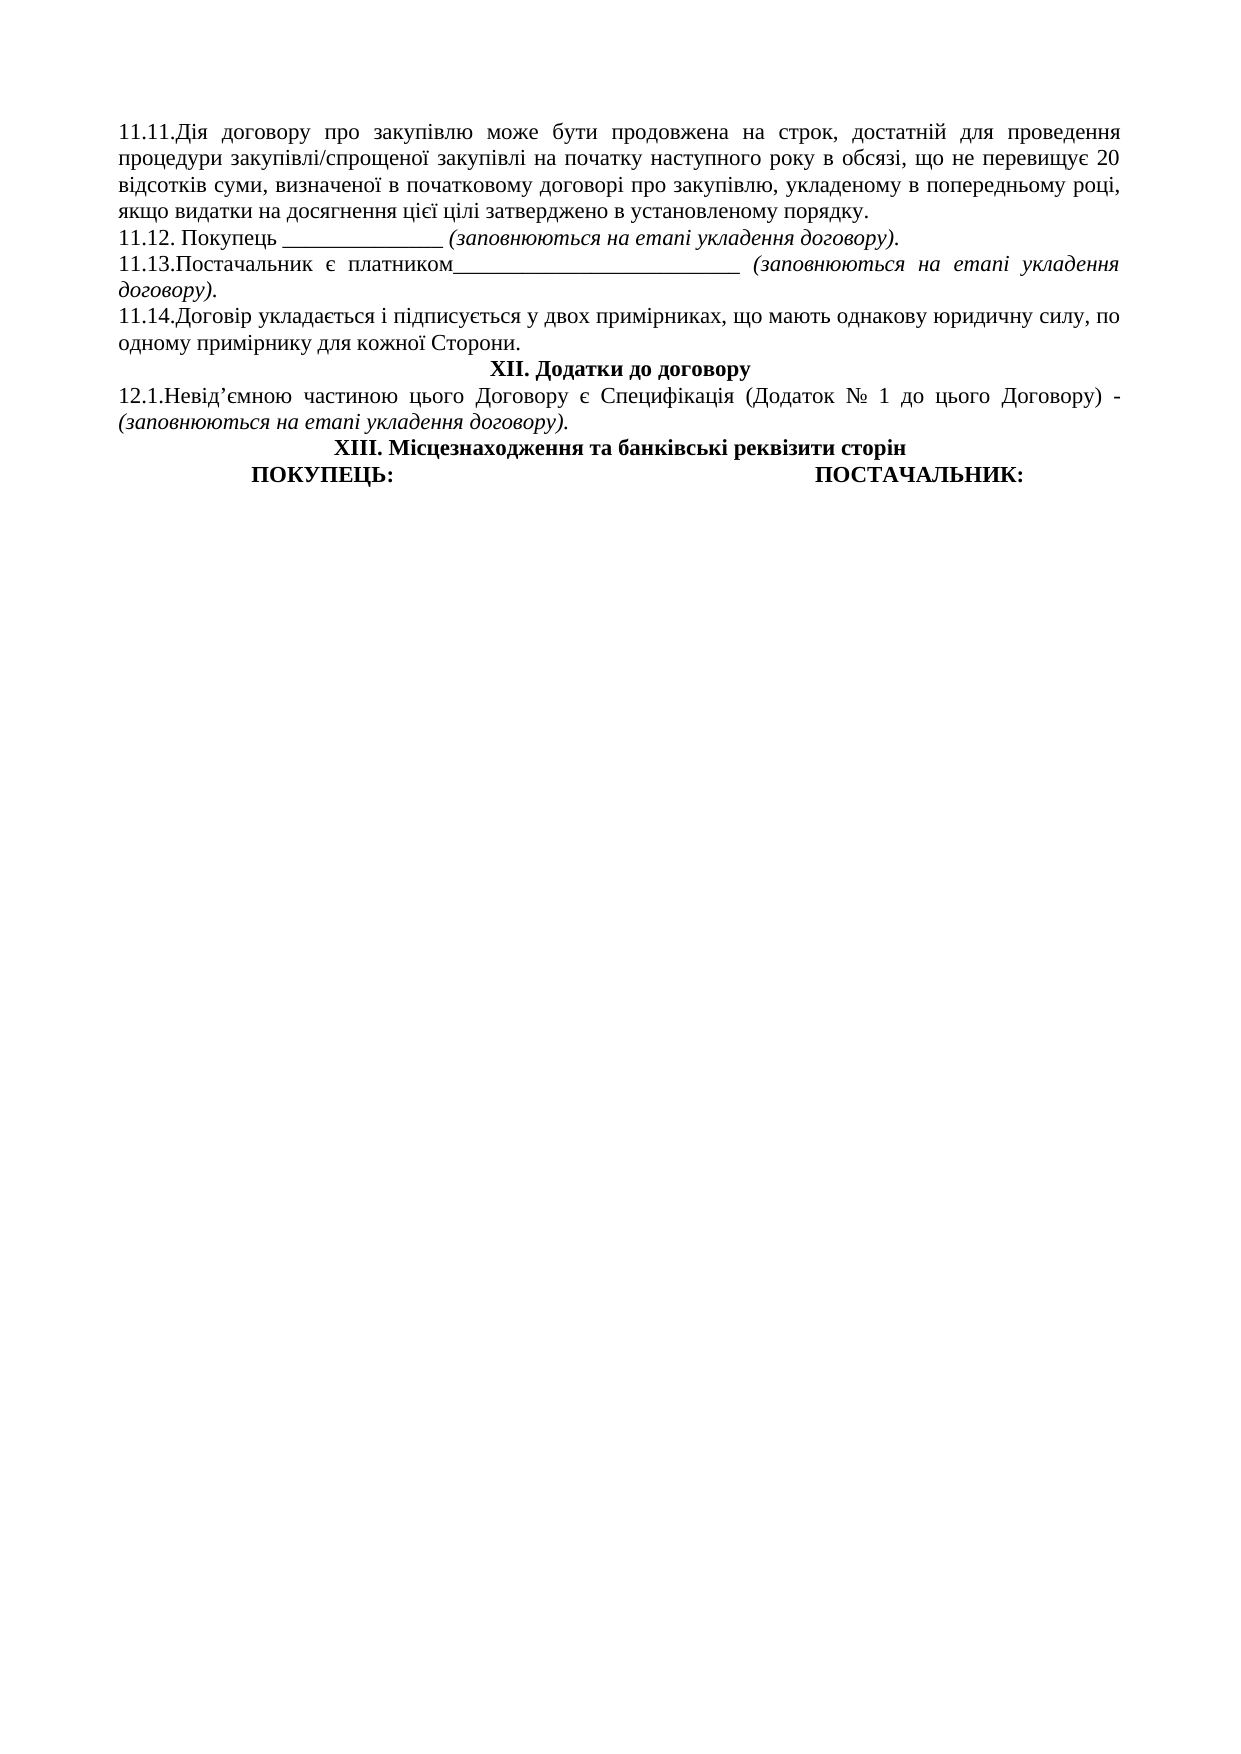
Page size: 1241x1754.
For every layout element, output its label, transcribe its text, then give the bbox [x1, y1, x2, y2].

table_header ПОКУПЕЦЬ: [118, 461, 527, 540]
text 11.14.Договір укладається і підписується у двох примірниках, що мають однакову юридичну силу, по одному примірнику для кожної Сторони. [118, 303, 1122, 355]
text XII. Додатки до договору [118, 355, 1122, 382]
text 11.11.Дія договору про закупівлю може бути продовжена на строк, достатній для проведення процедури закупівлі/спрощеної закупівлі на початку наступного року в обсязі, що не перевищує 20 відсотків суми, визначеної в початковому договорі про закупівлю, укладеному в попередньому році, якщо видатки на досягнення цієї цілі затверджено в установленому порядку. [118, 118, 1122, 223]
text XIII. Місцезнаходження та банківські реквізити сторін [118, 434, 1122, 461]
text 12.1.Невід’ємною частиною цього Договору є Специфікація (Додаток № 1 до цього Договору) - (заповнюються на етапі укладення договору). [118, 382, 1122, 434]
table_header ПОСТАЧАЛЬНИК: [735, 461, 1104, 540]
table_header [527, 461, 735, 540]
text 11.13.Постачальник є платником_________________________ (заповнюються на етапі укладення договору). [118, 250, 1122, 303]
text 11.12. Покупець ______________ (заповнюються на етапі укладення договору). [118, 223, 1122, 250]
